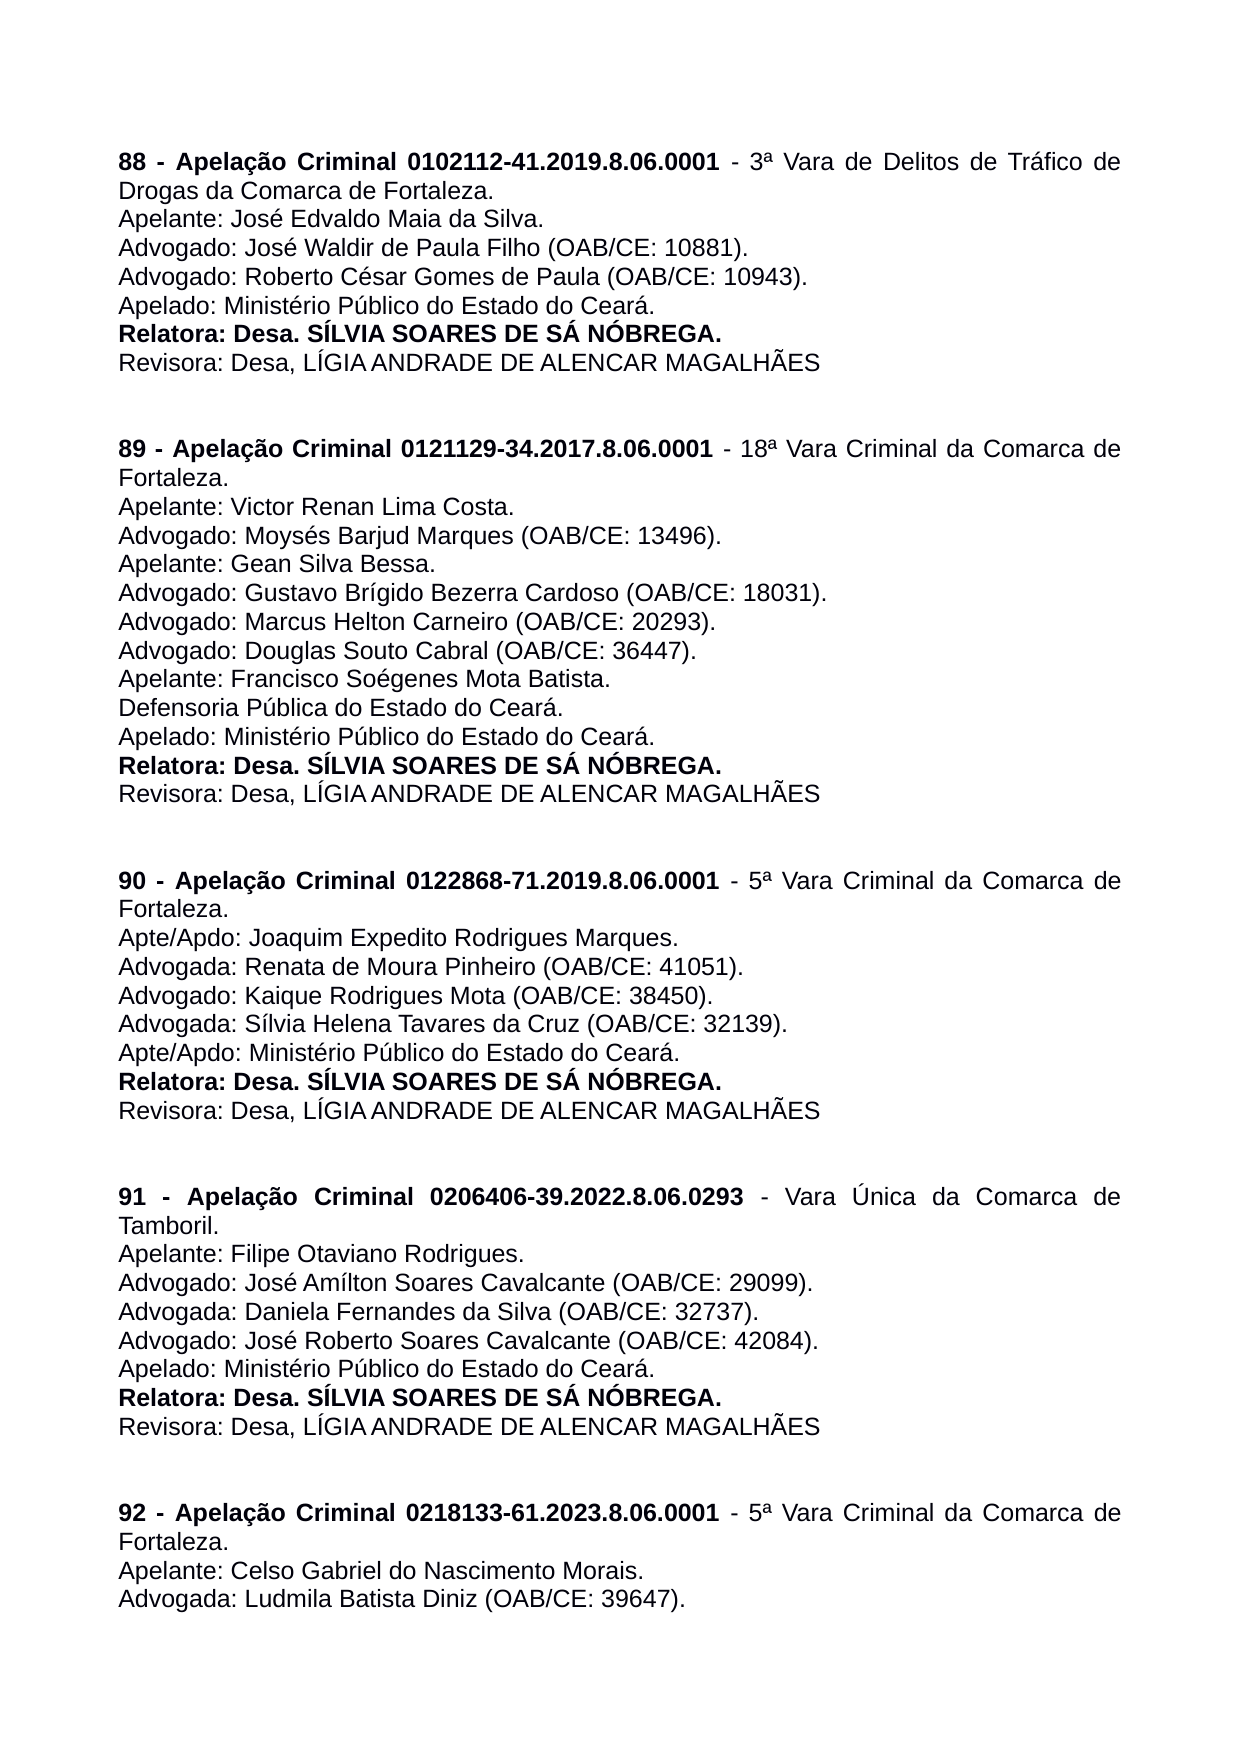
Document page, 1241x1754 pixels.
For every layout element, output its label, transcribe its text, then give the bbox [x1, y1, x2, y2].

text Apelado: Ministério Público do Estado do Ceará. [118, 722, 1122, 751]
text 89 - Apelação Criminal 0121129-34.2017.8.06.0001 - 18ª Vara Criminal da Comarca de Fortaleza. [118, 434, 1122, 492]
text Apelante: José Edvaldo Maia da Silva. [118, 204, 1122, 233]
text Advogado: José Roberto Soares Cavalcante (OAB/CE: 42084). [118, 1326, 1122, 1354]
text Advogado: Douglas Souto Cabral (OAB/CE: 36447). [118, 636, 1122, 664]
text Relatora: Desa. SÍLVIA SOARES DE SÁ NÓBREGA. [118, 1383, 1122, 1412]
text 91 - Apelação Criminal 0206406-39.2022.8.06.0293 - Vara Única da Comarca de Tamboril. [118, 1182, 1122, 1239]
text Advogado: José Amílton Soares Cavalcante (OAB/CE: 29099). [118, 1268, 1122, 1297]
text Apelante: Gean Silva Bessa. [118, 549, 1122, 578]
text Apelante: Filipe Otaviano Rodrigues. [118, 1239, 1122, 1268]
text 90 - Apelação Criminal 0122868-71.2019.8.06.0001 - 5ª Vara Criminal da Comarca de Fortaleza. [118, 866, 1122, 923]
text Apelado: Ministério Público do Estado do Ceará. [118, 291, 1122, 319]
text Apelado: Ministério Público do Estado do Ceará. [118, 1354, 1122, 1383]
text Revisora: Desa, LÍGIA ANDRADE DE ALENCAR MAGALHÃES [118, 1412, 1122, 1441]
text Advogado: Moysés Barjud Marques (OAB/CE: 13496). [118, 521, 1122, 549]
text Advogada: Daniela Fernandes da Silva (OAB/CE: 32737). [118, 1297, 1122, 1326]
text 88 - Apelação Criminal 0102112-41.2019.8.06.0001 - 3ª Vara de Delitos de Tráfico de Drogas da Comarca de Fortaleza. [118, 147, 1122, 204]
text Advogado: Roberto César Gomes de Paula (OAB/CE: 10943). [118, 262, 1122, 291]
text Advogada: Ludmila Batista Diniz (OAB/CE: 39647). [118, 1584, 1122, 1613]
text Advogado: Marcus Helton Carneiro (OAB/CE: 20293). [118, 607, 1122, 636]
text Defensoria Pública do Estado do Ceará. [118, 693, 1122, 722]
text Relatora: Desa. SÍLVIA SOARES DE SÁ NÓBREGA. [118, 751, 1122, 779]
text Advogado: Gustavo Brígido Bezerra Cardoso (OAB/CE: 18031). [118, 578, 1122, 607]
text Relatora: Desa. SÍLVIA SOARES DE SÁ NÓBREGA. [118, 1067, 1122, 1096]
text Advogado: José Waldir de Paula Filho (OAB/CE: 10881). [118, 233, 1122, 262]
text 92 - Apelação Criminal 0218133-61.2023.8.06.0001 - 5ª Vara Criminal da Comarca de Fortaleza. [118, 1498, 1122, 1556]
text Revisora: Desa, LÍGIA ANDRADE DE ALENCAR MAGALHÃES [118, 779, 1122, 808]
text Relatora: Desa. SÍLVIA SOARES DE SÁ NÓBREGA. [118, 319, 1122, 348]
text Revisora: Desa, LÍGIA ANDRADE DE ALENCAR MAGALHÃES [118, 1096, 1122, 1124]
text Apte/Apdo: Ministério Público do Estado do Ceará. [118, 1038, 1122, 1067]
text Apelante: Francisco Soégenes Mota Batista. [118, 664, 1122, 693]
text Apte/Apdo: Joaquim Expedito Rodrigues Marques. [118, 923, 1122, 952]
text Apelante: Celso Gabriel do Nascimento Morais. [118, 1556, 1122, 1584]
text Apelante: Victor Renan Lima Costa. [118, 492, 1122, 521]
text Advogada: Sílvia Helena Tavares da Cruz (OAB/CE: 32139). [118, 1009, 1122, 1038]
text Advogada: Renata de Moura Pinheiro (OAB/CE: 41051). [118, 952, 1122, 981]
text Advogado: Kaique Rodrigues Mota (OAB/CE: 38450). [118, 981, 1122, 1009]
text Revisora: Desa, LÍGIA ANDRADE DE ALENCAR MAGALHÃES [118, 348, 1122, 377]
